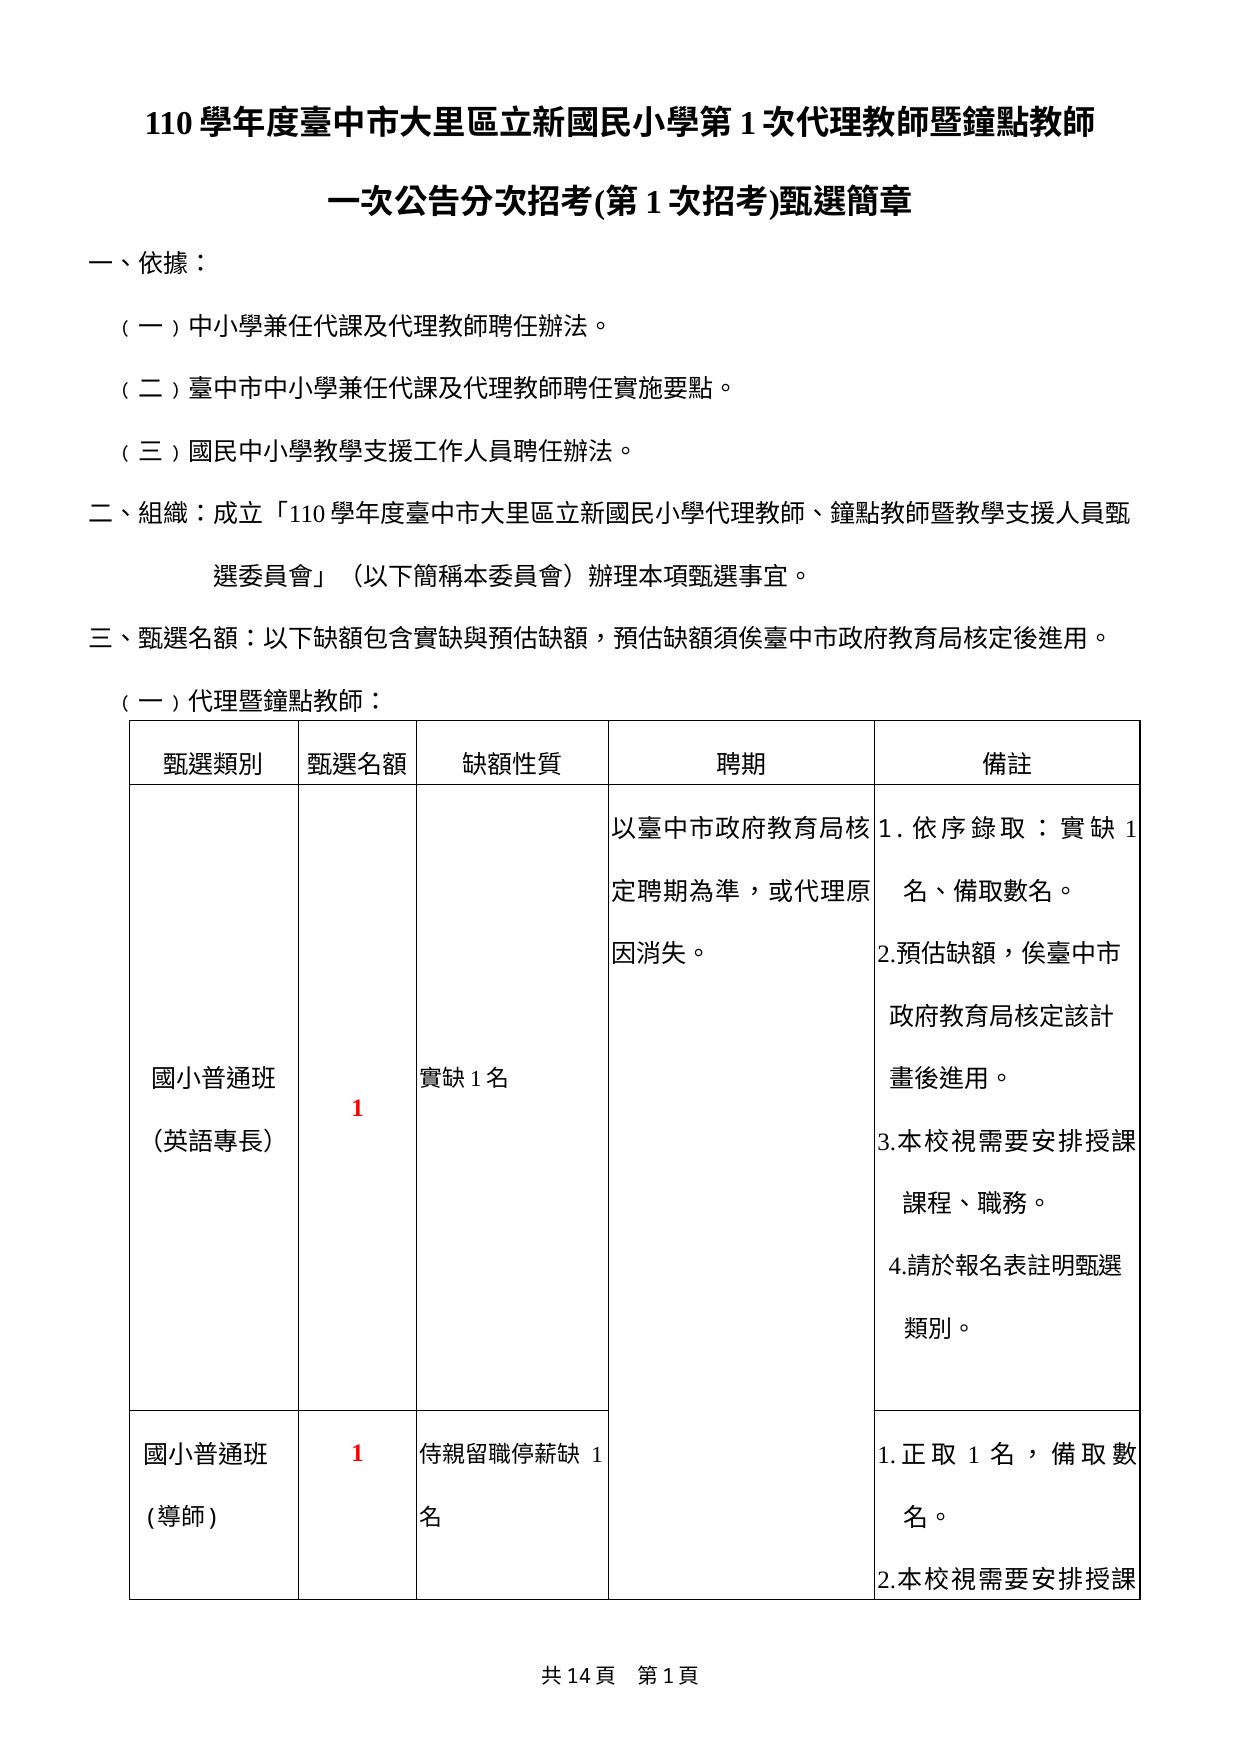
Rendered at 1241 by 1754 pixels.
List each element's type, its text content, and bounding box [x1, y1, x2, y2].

table_cell 1.正取1名，備取數名。 2.本校視需要安排授課 [875, 1411, 1139, 1598]
table_header 4.請於報名表註明甄選類別。 [877, 1223, 1137, 1347]
text 一次公告分次招考(第1次招考)甄選簡章 [89, 158, 1152, 220]
text 110學年度臺中市大里區立新國民小學第1次代理教師暨鐘點教師 [89, 78, 1152, 141]
text 三、甄選名額：以下缺額包含實缺與預估缺額，預估缺額須俟臺中市政府教育局核定後進用。 [89, 595, 1152, 658]
table_header 國小普通班(導師) [132, 1411, 295, 1536]
text 二、組織：成立「110學年度臺中市大里區立新國民小學代理教師、鐘點教師暨教學支援人員甄選委員會」（以下簡稱本委員會）辦理本項甄選事宜。 [89, 470, 1152, 595]
text ﹙一﹚中小學兼任代課及代理教師聘任辦法。 [114, 283, 1152, 345]
table_header 甄選名額 [299, 721, 416, 784]
table_cell 1 [299, 1411, 416, 1598]
table_cell 以臺中市政府教育局核定聘期為準，或代理原因消失。 [609, 785, 874, 1598]
table_header 備註 [875, 721, 1139, 784]
table_cell [130, 1411, 298, 1598]
text 一、依據： [89, 220, 1152, 283]
table_cell 實缺1名 [417, 785, 608, 1410]
text ﹙三﹚國民中小學教學支援工作人員聘任辦法。 [114, 408, 1152, 470]
table_cell 國小普通班 （英語專長） [130, 785, 298, 1410]
text ﹙二﹚臺中市中小學兼任代課及代理教師聘任實施要點。 [114, 345, 1152, 408]
table_header 缺額性質 [417, 721, 608, 784]
text ﹙一﹚代理暨鐘點教師： [114, 658, 1152, 720]
table_header 聘期 [609, 721, 874, 784]
table_header 甄選類別 [130, 721, 298, 784]
table_cell 1 [299, 785, 416, 1410]
table_cell 侍親留職停薪缺 1 名 [417, 1411, 608, 1598]
table_cell 1.依序錄取：實缺1名、備取數名。 2.預估缺額，俟臺中市 政府教育局核定該計 畫後進用。 3.本校視需要安排授課課程、職務。 [875, 785, 1139, 1410]
